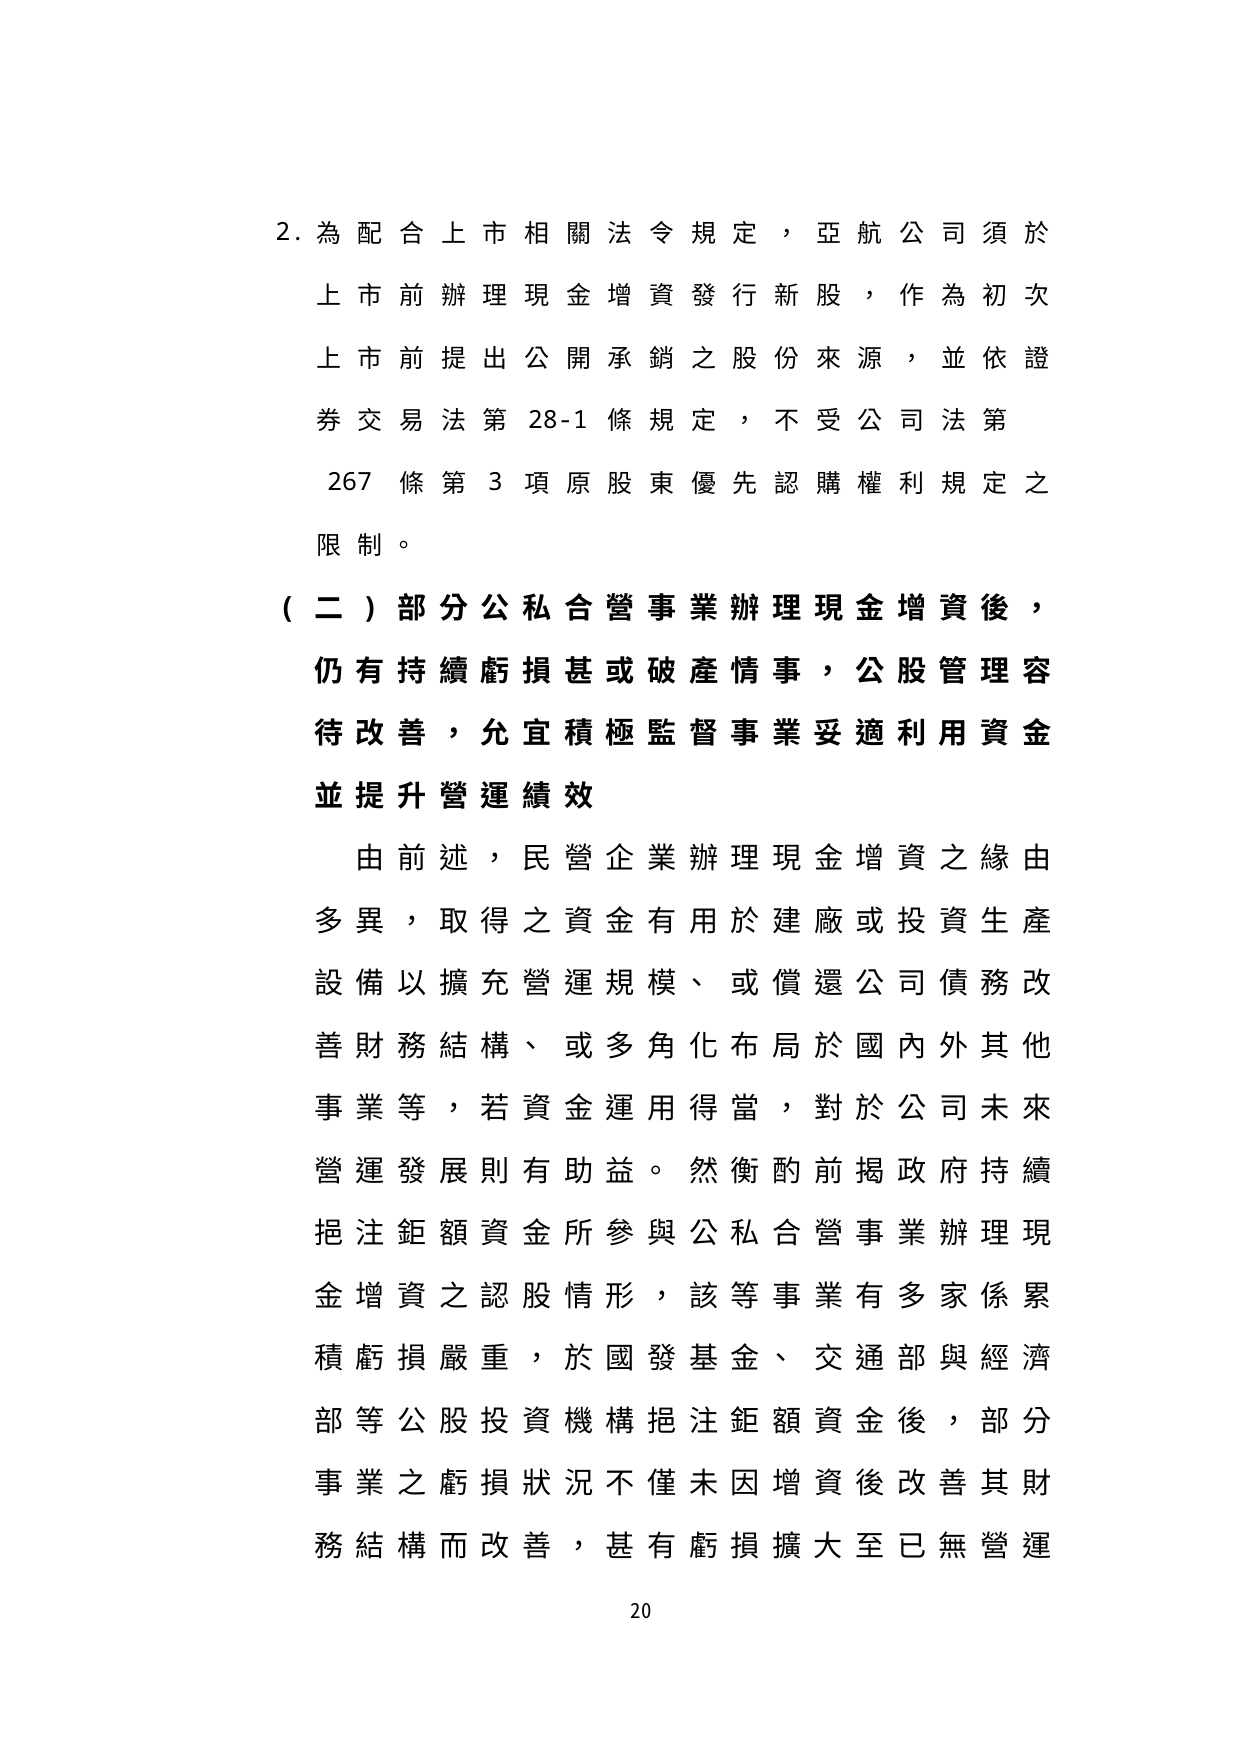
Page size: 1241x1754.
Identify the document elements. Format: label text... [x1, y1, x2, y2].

text (二)部分公私合營事業辦理現金增資後，仍有持續虧損甚或破產情事，公股管理容待改善，允宜積極監督事業妥適利用資金並提升營運績效 [242, 564, 1058, 814]
text 由前述，民營企業辦理現金增資之緣由多異，取得之資金有用於建廠或投資生產設備以擴充營運規模、或償還公司債務改善財務結構、或多角化布局於國內外其他事業等，若資金運用得當，對於公司未來營運發展則有助益。然衡酌前揭政府持續挹注鉅額資金所參與公私合營事業辦理現金增資之認股情形，該等事業有多家係累積虧損嚴重，於國發基金、交通部與經濟部等公股投資機構挹注鉅額資金後，部分事業之虧損狀況不僅未因增資後改善其財務結構而改善，甚有虧損擴大至已無營運 [271, 814, 1058, 1564]
text 2.為配合上市相關法令規定，亞航公司須於上市前辦理現金增資發行新股，作為初次上市前提出公開承銷之股份來源，並依證券交易法第28-1條規定，不受公司法第267條第3項原股東優先認購權利規定之限制。 [183, 189, 1058, 564]
